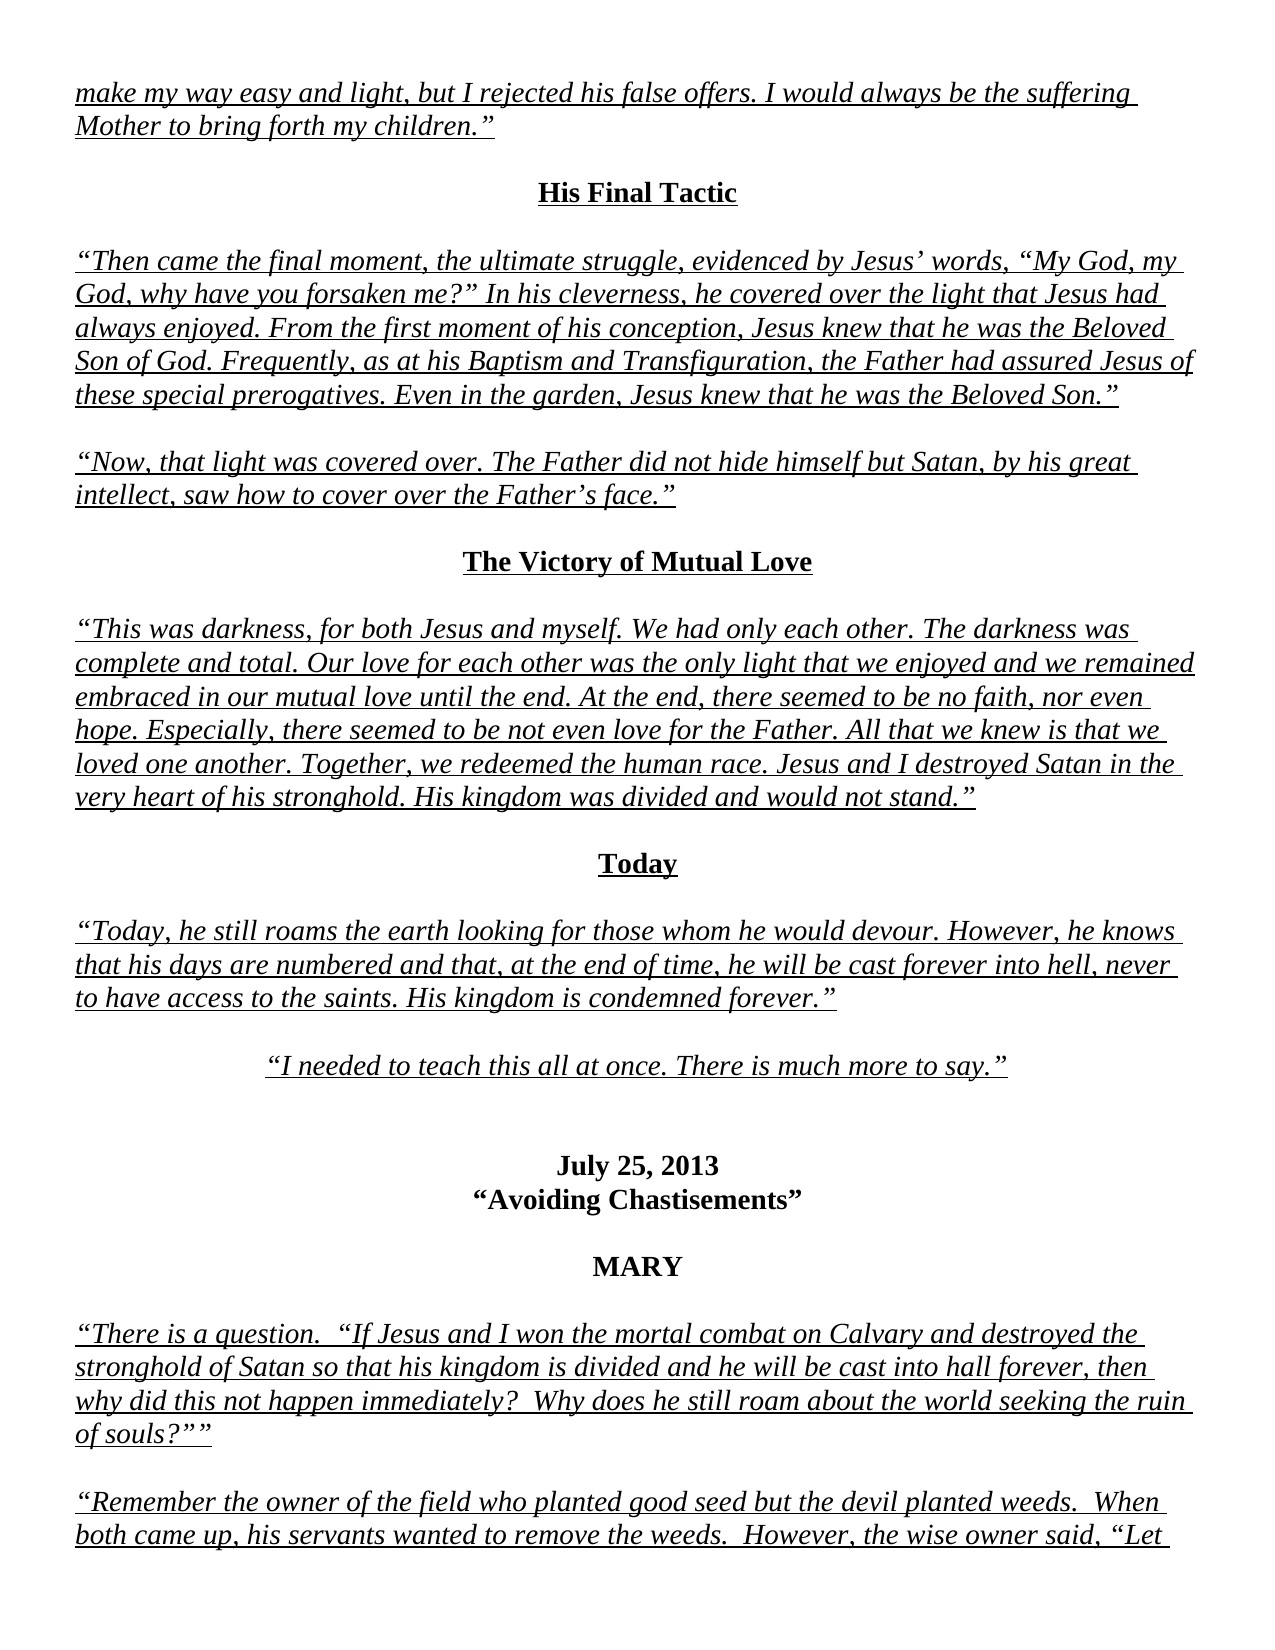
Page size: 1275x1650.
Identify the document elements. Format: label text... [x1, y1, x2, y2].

text “Then came the final moment, the ultimate struggle, evidenced by Jesus’ words, “My God, my God, why have you forsaken me?” In his cleverness, he covered over the light that Jesus had always enjoyed. From the first moment of his conception, Jesus knew that he was the Beloved Son of God. Frequently, as at his Baptism and Transfiguration, the Father had assured Jesus of these special prerogatives. Even in the garden, Jesus knew that he was the Beloved Son.” [75, 243, 1200, 410]
text The Victory of Mutual Love [75, 544, 1200, 578]
text “There is a question. “If Jesus and I won the mortal combat on Calvary and destroyed the stronghold of Satan so that his kingdom is divided and he will be cast into hall forever, then why did this not happen immediately? Why does he still roam about the world seeking the ruin of souls?”” [75, 1316, 1200, 1450]
text “Remember the owner of the field who planted good seed but the devil planted weeds. When both came up, his servants wanted to remove the weeds. However, the wise owner said, “Let [75, 1484, 1200, 1551]
text His Final Tactic [75, 176, 1200, 209]
text “This was darkness, for both Jesus and myself. We had only each other. The darkness was complete and total. Our love for each other was the only light that we enjoyed and we remained embraced in our mutual love until the end. At the end, there seemed to be no faith, nor even hope. Especially, there seemed to be not even love for the Father. All that we knew is that we loved one another. Together, we redeemed the human race. Jesus and I destroyed Satan in the very heart of his stronghold. His kingdom was divided and would not stand.” [75, 612, 1200, 813]
text make my way easy and light, but I rejected his false offers. I would always be the suffering Mother to bring forth my children.” [75, 75, 1200, 142]
text “Now, that light was covered over. The Father did not hide himself but Satan, by his great intellect, saw how to cover over the Father’s face.” [75, 444, 1200, 511]
text “Avoiding Chastisements” [75, 1182, 1200, 1215]
text July 25, 2013 [75, 1148, 1200, 1182]
text “I needed to teach this all at once. There is much more to say.” [75, 1048, 1200, 1081]
text MARY [75, 1249, 1200, 1282]
text Today [75, 846, 1200, 880]
text “Today, he still roams the earth looking for those whom he would devour. However, he knows that his days are numbered and that, at the end of time, he will be cast forever into hell, never to have access to the saints. His kingdom is condemned forever.” [75, 913, 1200, 1014]
